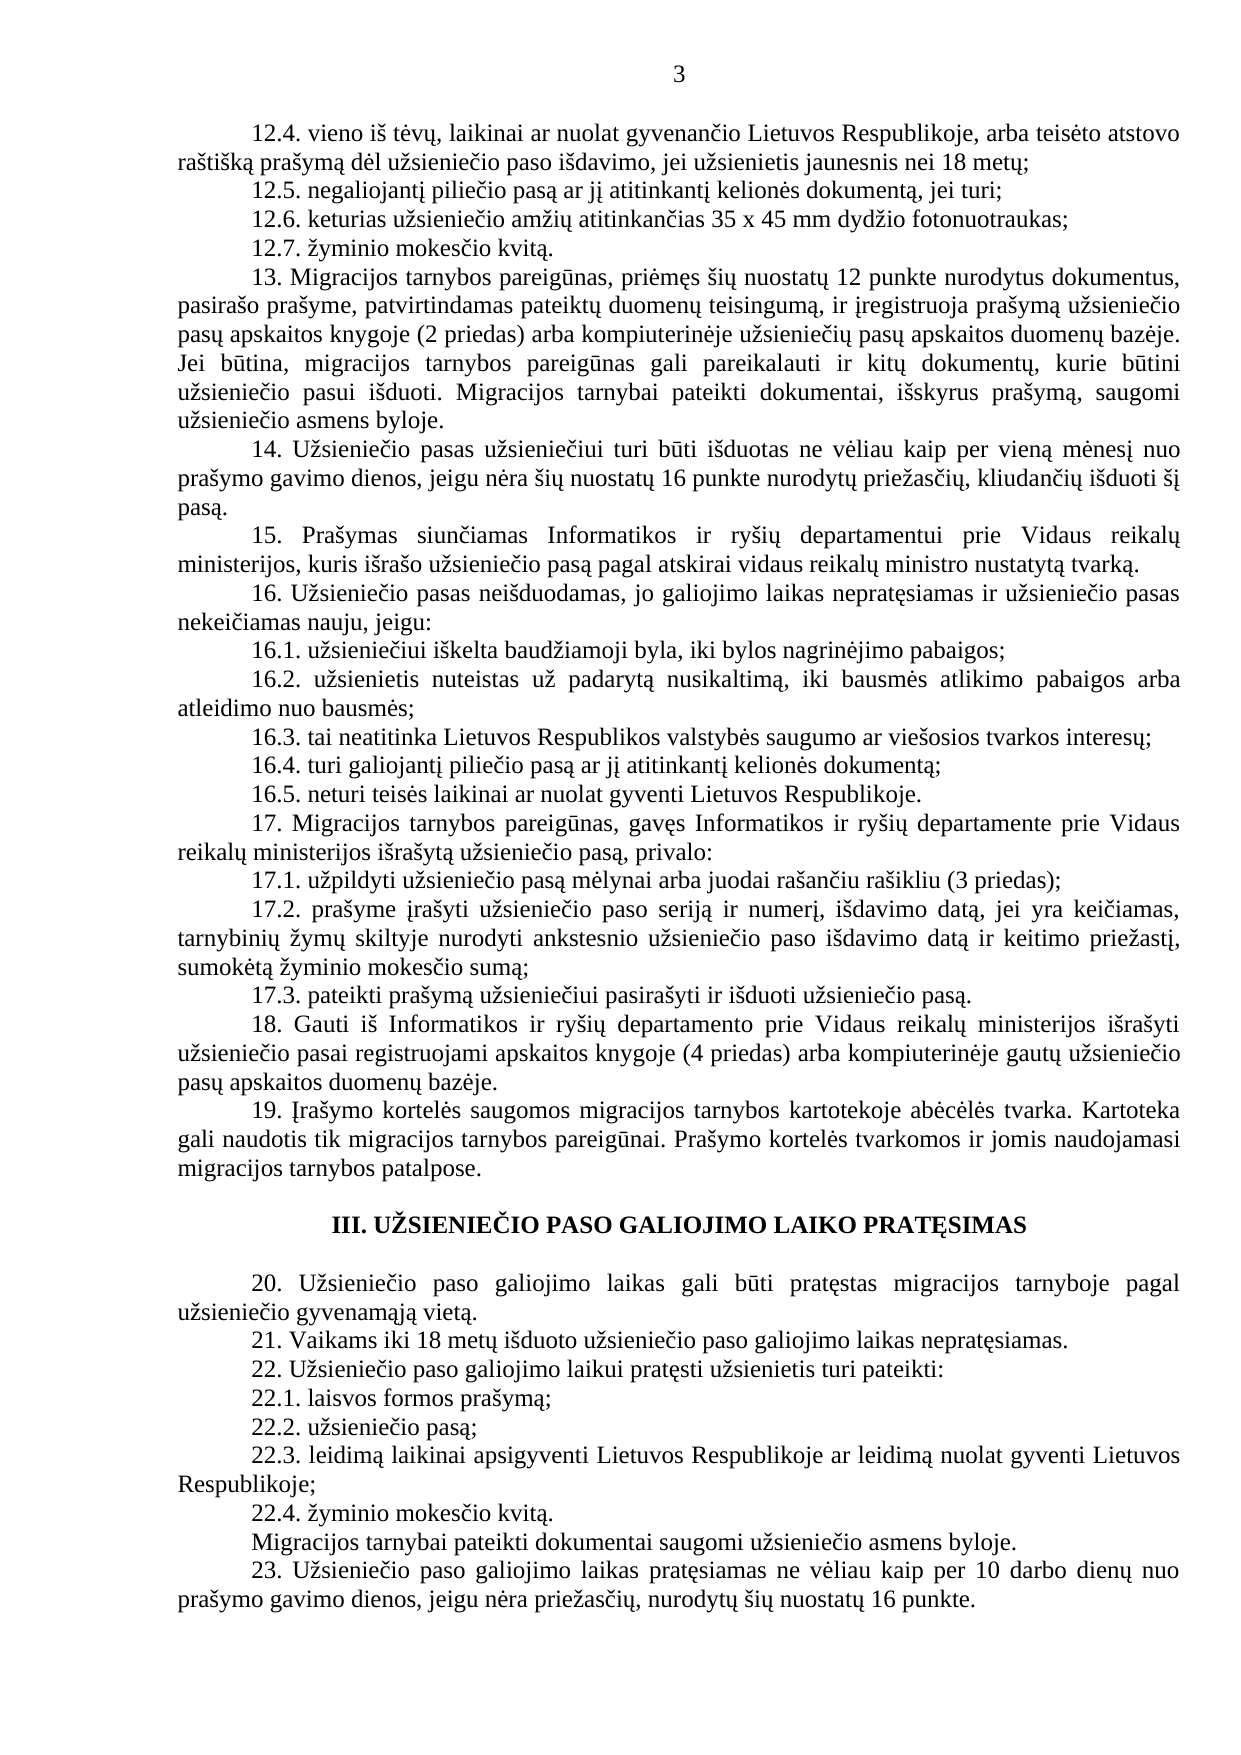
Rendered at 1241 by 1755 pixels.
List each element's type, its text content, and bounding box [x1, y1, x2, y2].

text 12.6. keturias užsieniečio amžių atitinkančias 35 x 45 mm dydžio fotonuotraukas; [177, 204, 1181, 233]
text 22.3. leidimą laikinai apsigyventi Lietuvos Respublikoje ar leidimą nuolat gyventi Lietuvos Respublikoje; [177, 1441, 1181, 1498]
text 12.5. negaliojantį piliečio pasą ar jį atitinkantį kelionės dokumentą, jei turi; [177, 176, 1181, 204]
text 16.5. neturi teisės laikinai ar nuolat gyventi Lietuvos Respublikoje. [177, 779, 1181, 808]
text 22.1. laisvos formos prašymą; [177, 1383, 1181, 1412]
text 17.3. pateikti prašymą užsieniečiui pasirašyti ir išduoti užsieniečio pasą. [177, 981, 1181, 1009]
text 16.2. užsienietis nuteistas už padarytą nusikaltimą, iki bausmės atlikimo pabaigos arba atleidimo nuo bausmės; [177, 664, 1181, 722]
text 16.4. turi galiojantį piliečio pasą ar jį atitinkantį kelionės dokumentą; [177, 751, 1181, 779]
text 20. Užsieniečio paso galiojimo laikas gali būti pratęstas migracijos tarnyboje pagal užsieniečio gyvenamąją vietą. [177, 1268, 1181, 1326]
text 12.7. žyminio mokesčio kvitą. [177, 233, 1181, 262]
text 17. Migracijos tarnybos pareigūnas, gavęs Informatikos ir ryšių departamente prie Vidaus reikalų ministerijos išrašytą užsieniečio pasą, privalo: [177, 808, 1181, 866]
text 16.3. tai neatitinka Lietuvos Respublikos valstybės saugumo ar viešosios tvarkos interesų; [177, 722, 1181, 751]
text 16. Užsieniečio pasas neišduodamas, jo galiojimo laikas nepratęsiamas ir užsieniečio pasas nekeičiamas nauju, jeigu: [177, 578, 1181, 636]
text 23. Užsieniečio paso galiojimo laikas pratęsiamas ne vėliau kaip per 10 darbo dienų nuo prašymo gavimo dienos, jeigu nėra priežasčių, nurodytų šių nuostatų 16 punkte. [177, 1556, 1181, 1613]
text 17.1. užpildyti užsieniečio pasą mėlynai arba juodai rašančiu rašikliu (3 priedas); [177, 866, 1181, 894]
text 22.4. žyminio mokesčio kvitą. [177, 1498, 1181, 1527]
text 16.1. užsieniečiui iškelta baudžiamoji byla, iki bylos nagrinėjimo pabaigos; [177, 636, 1181, 664]
text Migracijos tarnybai pateikti dokumentai saugomi užsieniečio asmens byloje. [177, 1527, 1181, 1556]
text 22. Užsieniečio paso galiojimo laikui pratęsti užsienietis turi pateikti: [177, 1354, 1181, 1383]
text 13. Migracijos tarnybos pareigūnas, priėmęs šių nuostatų 12 punkte nurodytus dokumentus, pasirašo prašyme, patvirtindamas pateiktų duomenų teisingumą, ir įregistruoja prašymą užsieniečio pasų apskaitos knygoje (2 priedas) arba kompiuterinėje užsieniečių pasų apskaitos duomenų bazėje. Jei būtina, migracijos tarnybos pareigūnas gali pareikalauti ir kitų dokumentų, kurie būtini užsieniečio pasui išduoti. Migracijos tarnybai pateikti dokumentai, išskyrus prašymą, saugomi užsieniečio asmens byloje. [177, 262, 1181, 434]
text 18. Gauti iš Informatikos ir ryšių departamento prie Vidaus reikalų ministerijos išrašyti užsieniečio pasai registruojami apskaitos knygoje (4 priedas) arba kompiuterinėje gautų užsieniečio pasų apskaitos duomenų bazėje. [177, 1009, 1181, 1096]
text 21. Vaikams iki 18 metų išduoto užsieniečio paso galiojimo laikas nepratęsiamas. [177, 1326, 1181, 1354]
text 22.2. užsieniečio pasą; [177, 1412, 1181, 1441]
text 17.2. prašyme įrašyti užsieniečio paso seriją ir numerį, išdavimo datą, jei yra keičiamas, tarnybinių žymų skiltyje nurodyti ankstesnio užsieniečio paso išdavimo datą ir keitimo priežastį, sumokėtą žyminio mokesčio sumą; [177, 894, 1181, 981]
text III. UŽSIENIEČIO PASO GALIOJIMO LAIKO PRATĘSIMAS [177, 1211, 1181, 1239]
text 15. Prašymas siunčiamas Informatikos ir ryšių departamentui prie Vidaus reikalų ministerijos, kuris išrašo užsieniečio pasą pagal atskirai vidaus reikalų ministro nustatytą tvarką. [177, 521, 1181, 578]
text 12.4. vieno iš tėvų, laikinai ar nuolat gyvenančio Lietuvos Respublikoje, arba teisėto atstovo raštišką prašymą dėl užsieniečio paso išdavimo, jei užsienietis jaunesnis nei 18 metų; [177, 118, 1181, 176]
text 14. Užsieniečio pasas užsieniečiui turi būti išduotas ne vėliau kaip per vieną mėnesį nuo prašymo gavimo dienos, jeigu nėra šių nuostatų 16 punkte nurodytų priežasčių, kliudančių išduoti šį pasą. [177, 434, 1181, 521]
text 19. Įrašymo kortelės saugomos migracijos tarnybos kartotekoje abėcėlės tvarka. Kartoteka gali naudotis tik migracijos tarnybos pareigūnai. Prašymo kortelės tvarkomos ir jomis naudojamasi migracijos tarnybos patalpose. [177, 1096, 1181, 1182]
